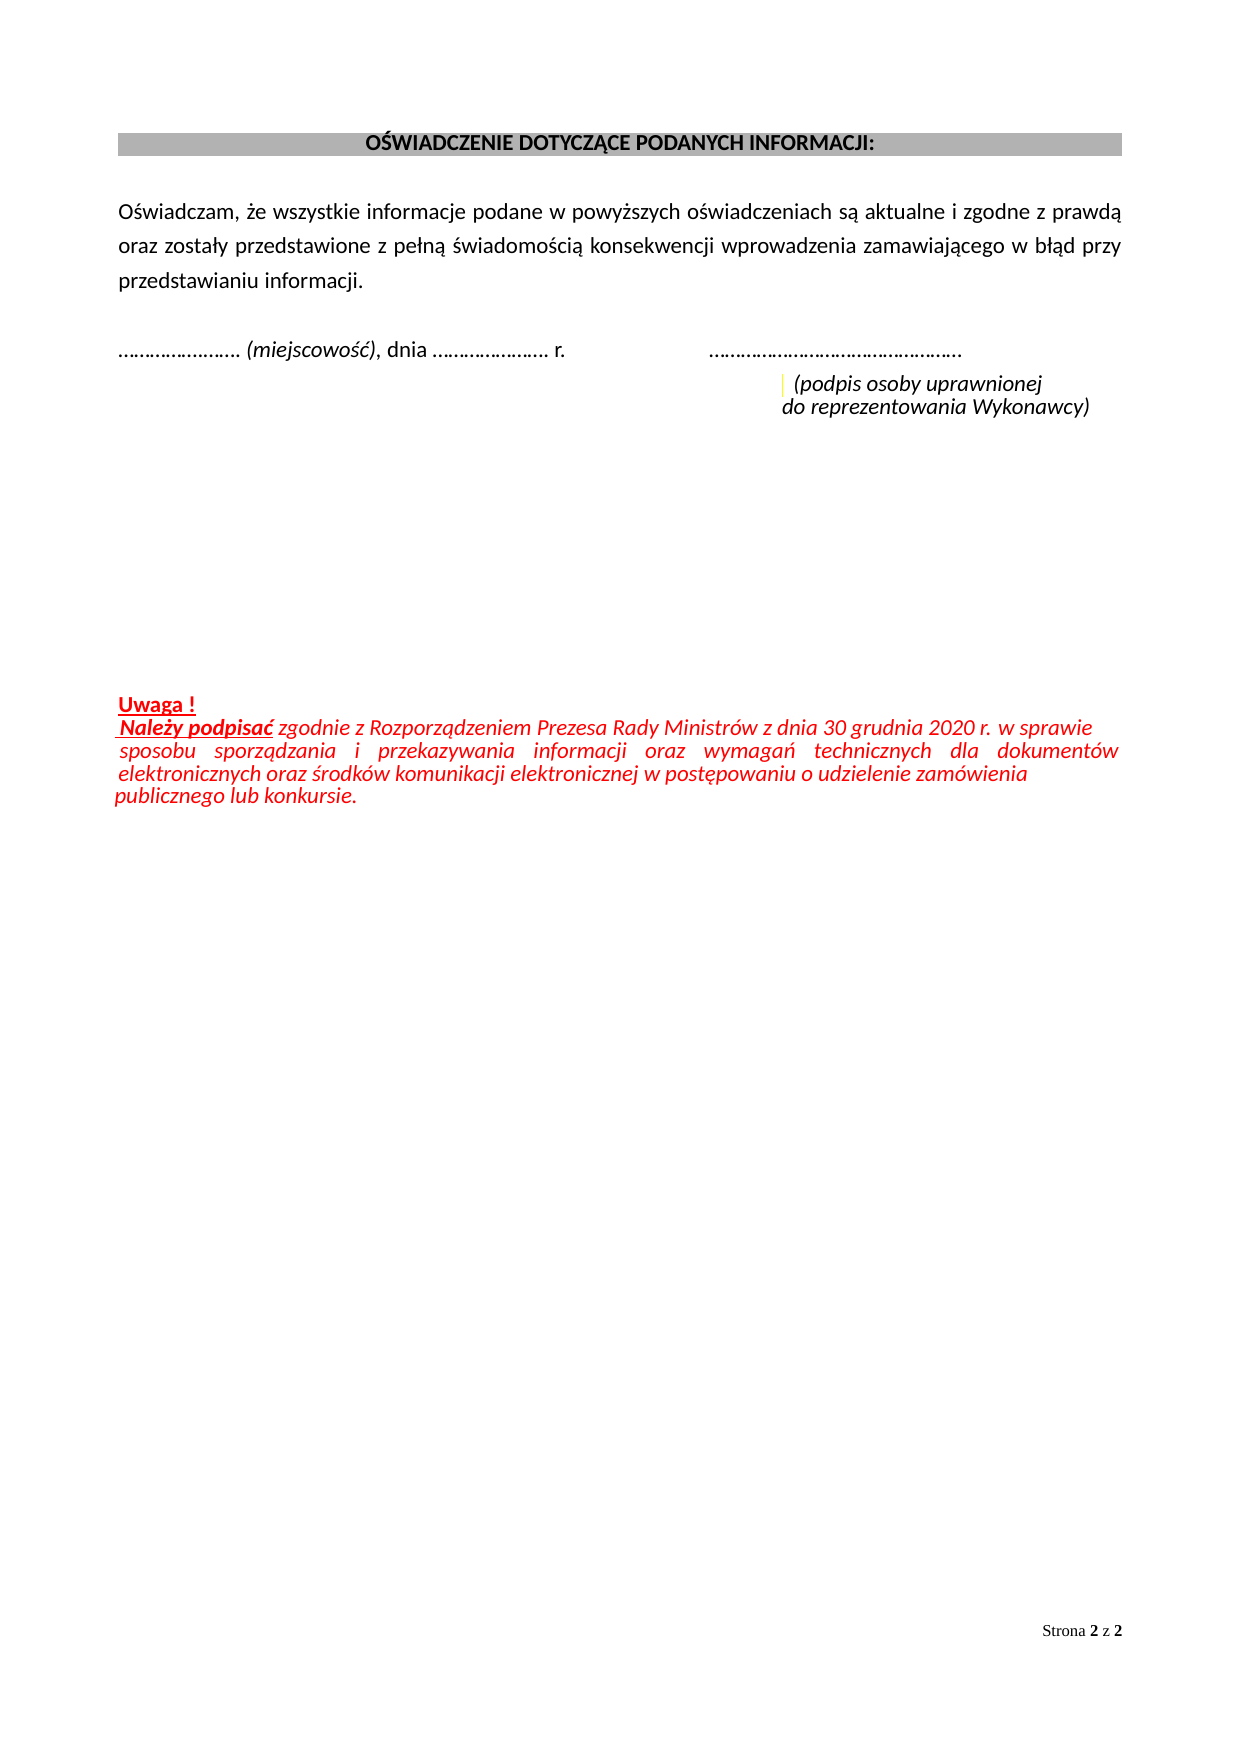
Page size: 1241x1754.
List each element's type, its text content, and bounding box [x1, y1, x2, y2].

text publicznego lub konkursie. [114, 787, 1122, 809]
text sposobu sporządzania i przekazywania informacji oraz wymagań technicznych dla dokumentów elektronicznych oraz środków komunikacji elektronicznej w postępowaniu o udzielenie zamówienia [118, 741, 1122, 787]
text …………….……. (miejscowość), dnia …………………. r. ………………………………………… [118, 340, 1122, 363]
text Należy podpisać zgodnie z Rozporządzeniem Prezesa Rady Ministrów z dnia 30 grudnia 2020 r. w sprawie [114, 718, 1122, 741]
text (podpis osoby uprawnionej [708, 374, 1122, 397]
text Uwaga ! [118, 695, 1122, 718]
text Oświadczam, że wszystkie informacje podane w powyższych oświadczeniach są aktualne i zgodne z prawdą oraz zostały przedstawione z pełną świadomością konsekwencji wprowadzenia zamawiającego w błąd przy przedstawianiu informacji. [118, 202, 1122, 294]
text do reprezentowania Wykonawcy) [708, 397, 1122, 420]
text OŚWIADCZENIE DOTYCZĄCE PODANYCH INFORMACJI: [118, 133, 1122, 156]
